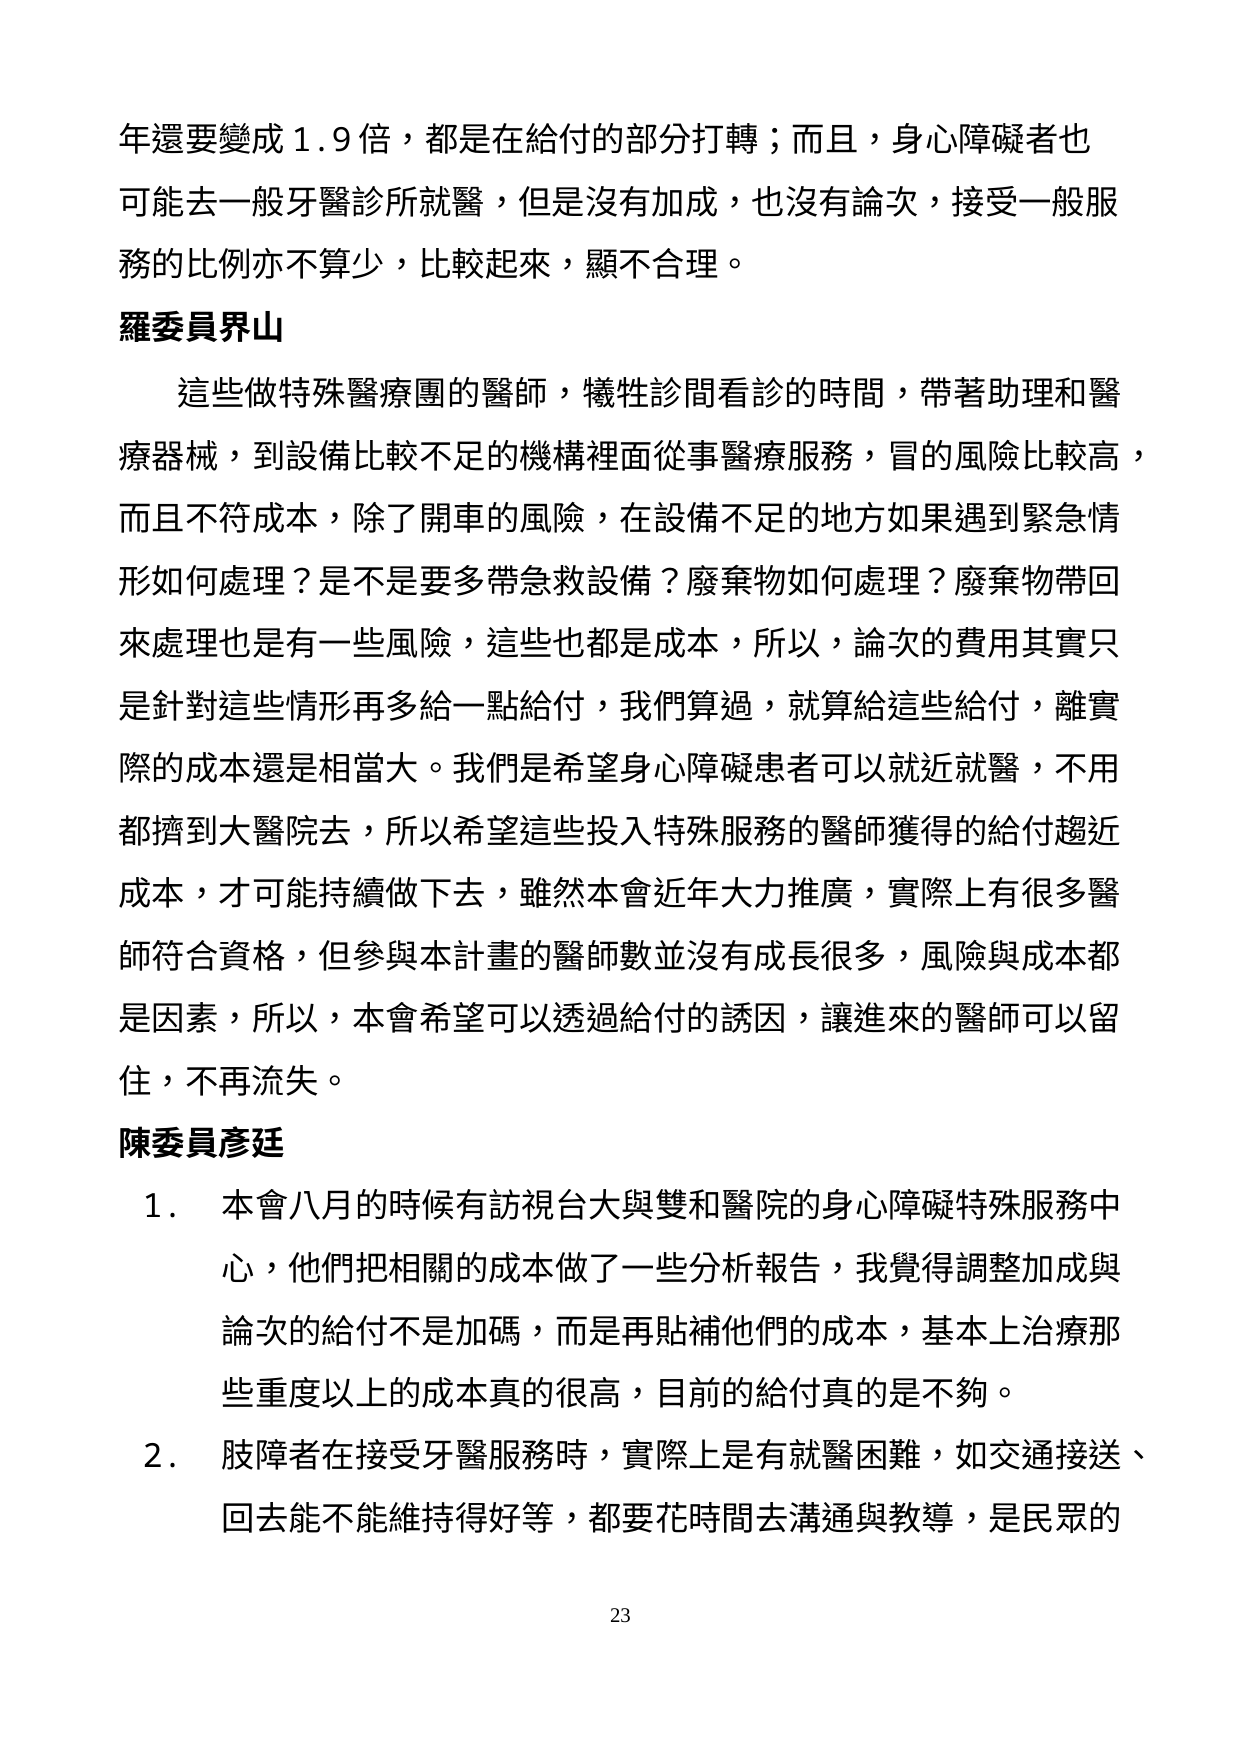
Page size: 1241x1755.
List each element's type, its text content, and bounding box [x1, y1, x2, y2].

text 這些做特殊醫療團的醫師，犧牲診間看診的時間，帶著助理和醫療器械，到設備比較不足的機構裡面從事醫療服務，冒的風險比較高，而且不符成本，除了開車的風險，在設備不足的地方如果遇到緊急情形如何處理？是不是要多帶急救設備？廢棄物如何處理？廢棄物帶回來處理也是有一些風險，這些也都是成本，所以，論次的費用其實只是針對這些情形再多給一點給付，我們算過，就算給這些給付，離實際的成本還是相當大。我們是希望身心障礙患者可以就近就醫，不用都擠到大醫院去，所以希望這些投入特殊服務的醫師獲得的給付趨近成本，才可能持續做下去，雖然本會近年大力推廣，實際上有很多醫師符合資格，但參與本計畫的醫師數並沒有成長很多，風險與成本都是因素，所以，本會希望可以透過給付的誘因，讓進來的醫師可以留住，不再流失。 [118, 349, 1122, 1099]
list 肢障者在接受牙醫服務時，實際上是有就醫困難，如交通接送、回去能不能維持得好等，都要花時間去溝通與教導，是民眾的需求。 [142, 1412, 1122, 1537]
text 陳委員彥廷 [118, 1099, 1122, 1162]
text 羅委員界山 [118, 283, 1122, 346]
list 本會八月的時候有訪視台大與雙和醫院的身心障礙特殊服務中心，他們把相關的成本做了一些分析報告，我覺得調整加成與論次的給付不是加碼，而是再貼補他們的成本，基本上治療那些重度以上的成本真的很高，目前的給付真的是不夠。 [142, 1162, 1122, 1412]
text 年還要變成1.9倍，都是在給付的部分打轉；而且，身心障礙者也可能去一般牙醫診所就醫，但是沒有加成，也沒有論次，接受一般服務的比例亦不算少，比較起來，顯不合理。 [118, 96, 1122, 283]
